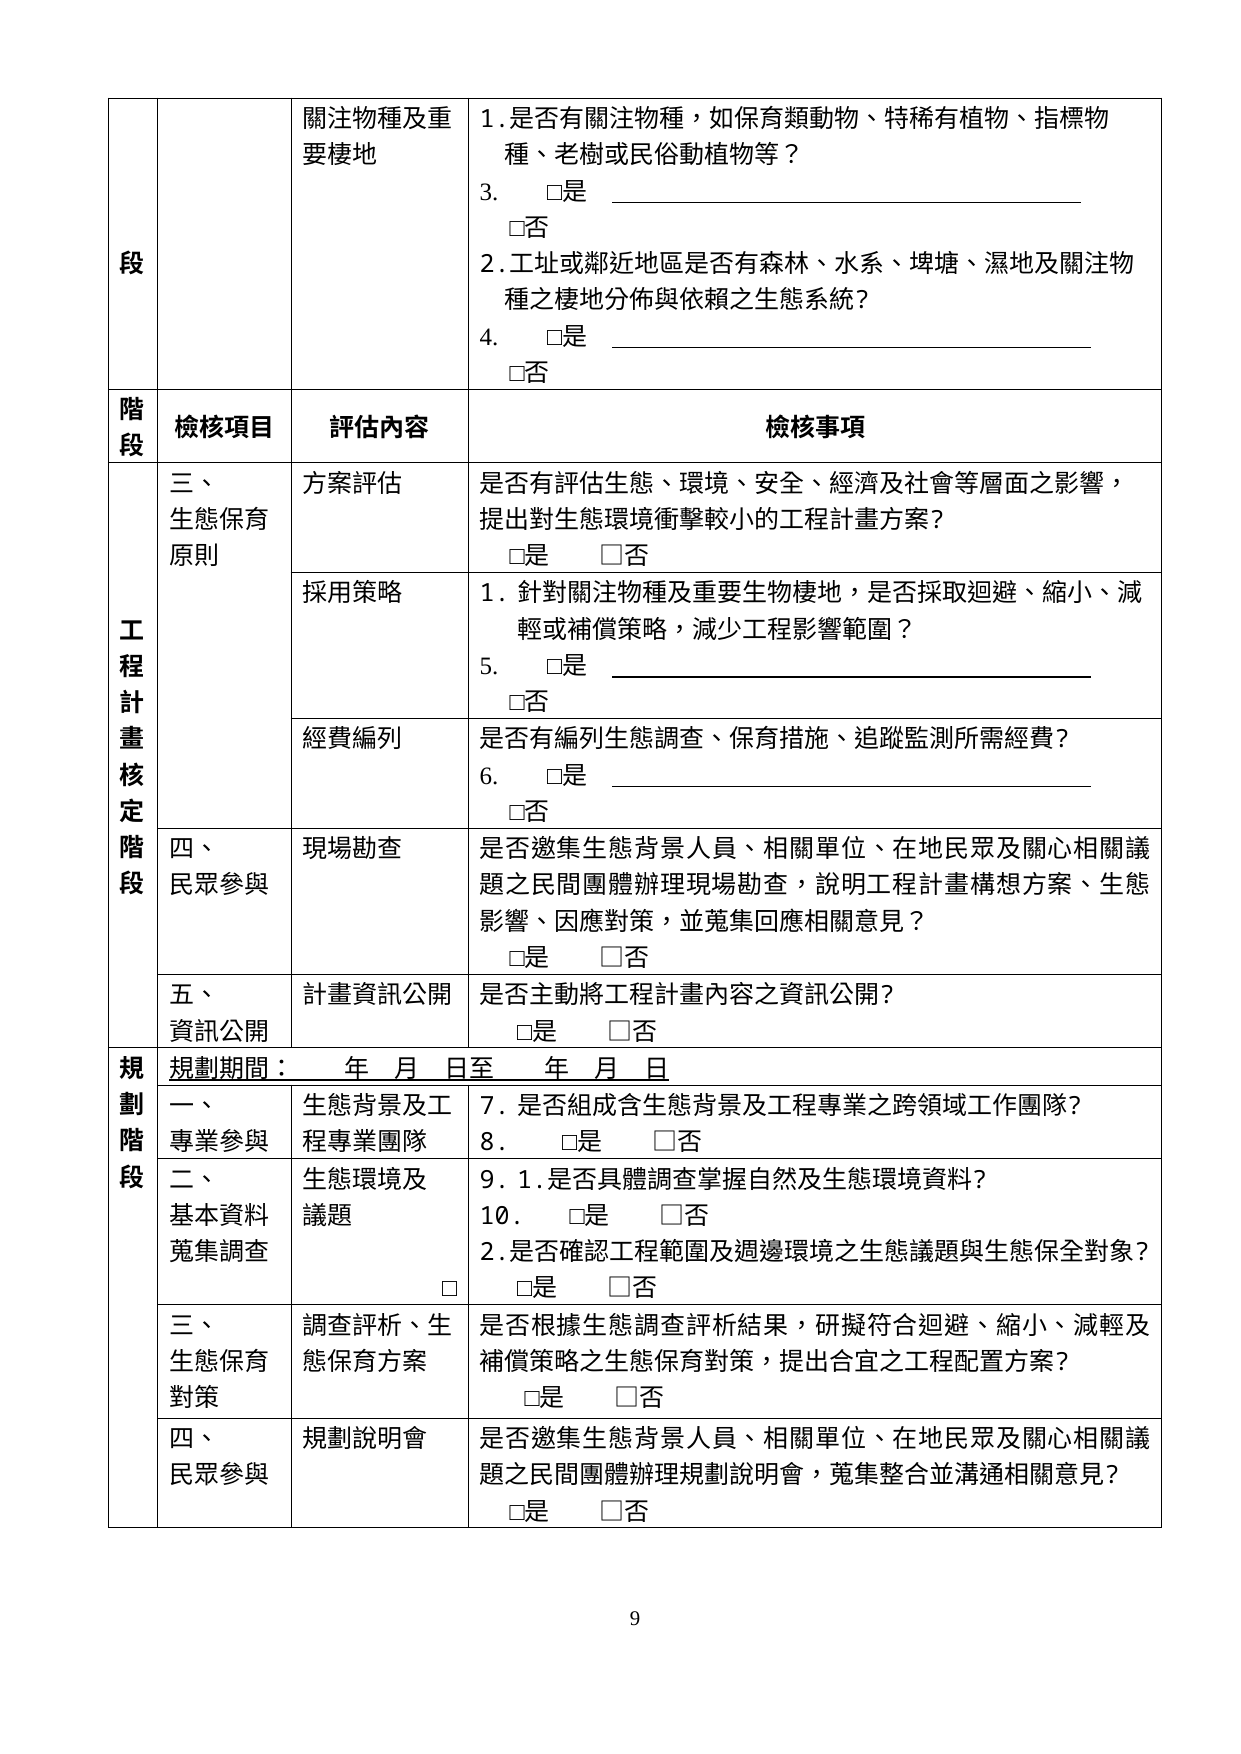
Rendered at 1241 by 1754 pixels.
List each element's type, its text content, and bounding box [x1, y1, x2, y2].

table_cell 三、 生態保育原則 [158, 463, 291, 828]
table_cell 段 [109, 99, 157, 388]
table_cell 是否邀集生態背景人員、相關單位、在地民眾及關心相關議題之民間團體辦理現場勘查，說明工程計畫構想方案、生態影響、因應對策，並蒐集回應相關意見？ □是 □否 [469, 829, 1161, 974]
table_cell 現場勘查 [292, 829, 468, 974]
table_cell 1.是否具體調查掌握自然及生態環境資料? □是 □否 2.是否確認工程範圍及週邊環境之生態議題與生態保全對象? □ □是 □否 [469, 1159, 1161, 1304]
table_cell 一、 專業參與 [158, 1086, 291, 1158]
table_cell 針對關注物種及重要生物棲地，是否採取迴避、縮小、減輕或補償策略，減少工程影響範圍？ □是 □否 [469, 573, 1161, 718]
table_cell 調查評析、生態保育方案 [292, 1305, 468, 1417]
table_cell 三、 生態保育對策 [158, 1305, 291, 1417]
table_cell 是否根據生態調查評析結果，研擬符合迴避、縮小、減輕及補償策略之生態保育對策，提出合宜之工程配置方案? □是 □否 [469, 1305, 1161, 1417]
table_cell 採用策略 [292, 573, 468, 718]
table_cell 1.是否有關注物種，如保育類動物、特稀有植物、指標物種、老樹或民俗動植物等？ □是 □否 2.工址或鄰近地區是否有森林、水系、埤塘、濕地及關注物種之棲地分佈與依賴之生態系統? □是 □否 [469, 99, 1161, 388]
table_cell 是否有評估生態、環境、安全、經濟及社會等層面之影響，提出對生態環境衝擊較小的工程計畫方案? □是 □否 [469, 463, 1161, 572]
table_cell 是否邀集生態背景人員、相關單位、在地民眾及關心相關議題之民間團體辦理規劃說明會，蒐集整合並溝通相關意見? □是 □否 [469, 1419, 1161, 1527]
table_cell 生態背景及工程專業團隊 [292, 1086, 468, 1158]
table_cell 關注物種及重要棲地 [292, 99, 468, 388]
table_cell 二、 基本資料蒐集調查 [158, 1159, 291, 1304]
table_cell 評估內容 [292, 390, 468, 462]
table_cell 規劃期間： 年 月 日至 年 月 日 [158, 1048, 1161, 1084]
table_cell 階段 [109, 390, 157, 462]
table_cell 規劃說明會 [292, 1419, 468, 1527]
table_cell 檢核項目 [158, 390, 291, 462]
table_cell 經費編列 [292, 719, 468, 828]
table_cell 計畫資訊公開 [292, 975, 468, 1047]
table_cell 是否有編列生態調查、保育措施、追蹤監測所需經費? □是 □否 [469, 719, 1161, 828]
table_cell 方案評估 [292, 463, 468, 572]
table_cell 是否主動將工程計畫內容之資訊公開? □是 □否 [469, 975, 1161, 1047]
table_cell 檢核事項 [469, 390, 1161, 462]
table_cell 四、 民眾參與 [158, 1419, 291, 1527]
table_cell 五、 資訊公開 [158, 975, 291, 1047]
table_cell 工程計畫核定階段 [109, 463, 157, 1047]
table_cell 規劃階段 [109, 1048, 157, 1527]
table_cell 生態環境及 議題 [292, 1159, 468, 1304]
table_cell 四、 民眾參與 [158, 829, 291, 974]
table_cell [158, 99, 291, 388]
table_cell 是否組成含生態背景及工程專業之跨領域工作團隊? □是 □否 [469, 1086, 1161, 1158]
